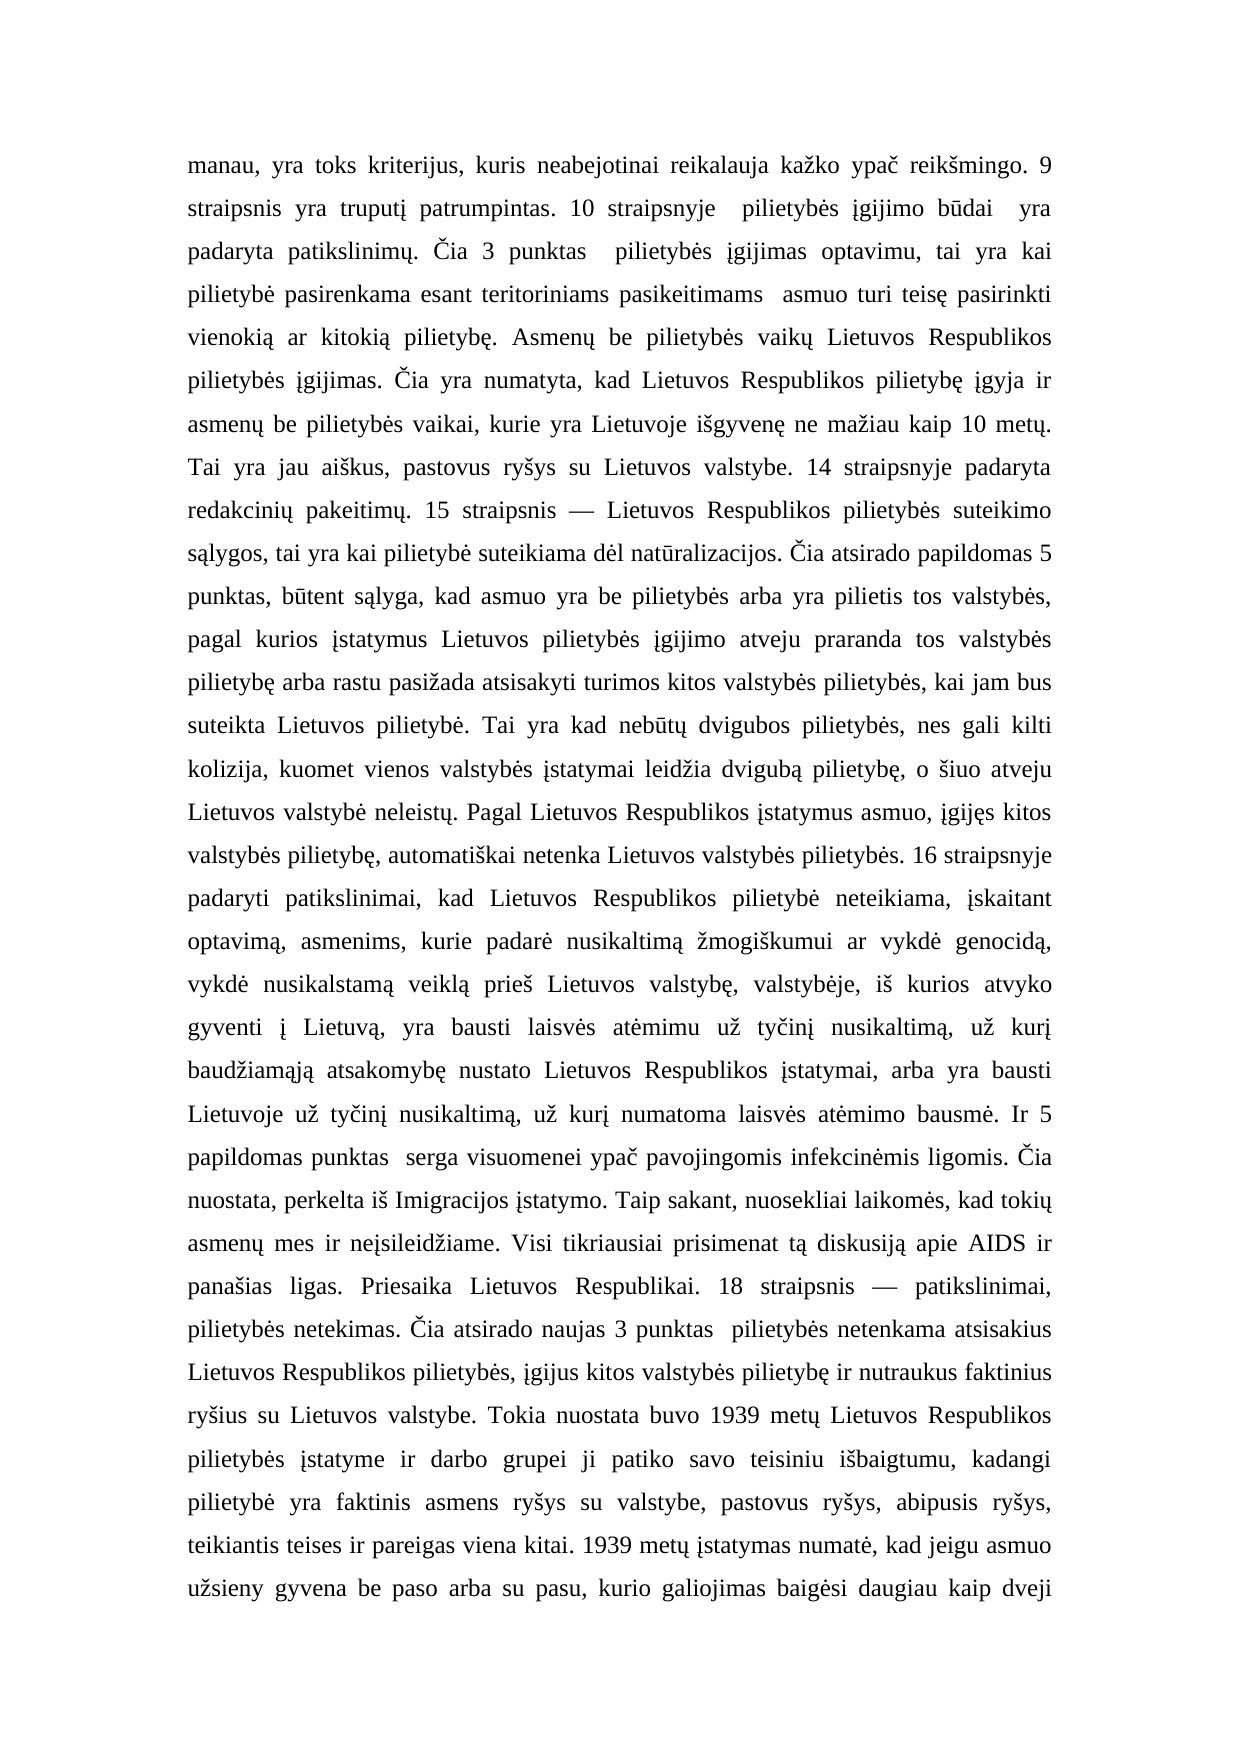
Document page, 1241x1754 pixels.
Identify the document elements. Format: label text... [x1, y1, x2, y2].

text manau, yra toks kriterijus, kuris neabejotinai reikalauja kažko ypač reikšmingo. 9 straipsnis yra truputį patrumpintas. 10 straipsnyje pilietybės įgijimo būdai yra padaryta patikslinimų. Čia 3 punktas pilietybės įgijimas optavimu, tai yra kai pilietybė pasirenkama esant teritoriniams pasikeitimams asmuo turi teisę pasirinkti vienokią ar kitokią pilietybę. Asmenų be pilietybės vaikų Lietuvos Respublikos pilietybės įgijimas. Čia yra numatyta, kad Lietuvos Respublikos pilietybę įgyja ir asmenų be pilietybės vaikai, kurie yra Lietuvoje išgyvenę ne mažiau kaip 10 metų. Tai yra jau aiškus, pastovus ryšys su Lietuvos valstybe. 14 straipsnyje padaryta redakcinių pakeitimų. 15 straipsnis — Lietuvos Respublikos pilietybės suteikimo sąlygos, tai yra kai pilietybė suteikiama dėl natūralizacijos. Čia atsirado papildomas 5 punktas, būtent sąlyga, kad asmuo yra be pilietybės arba yra pilietis tos valstybės, pagal kurios įstatymus Lietuvos pilietybės įgijimo atveju praranda tos valstybės pilietybę arba rastu pasižada atsisakyti turimos kitos valstybės pilietybės, kai jam bus suteikta Lietuvos pilietybė. Tai yra kad nebūtų dvigubos pilietybės, nes gali kilti kolizija, kuomet vienos valstybės įstatymai leidžia dvigubą pilietybę, o šiuo atveju Lietuvos valstybė neleistų. Pagal Lietuvos Respublikos įstatymus asmuo, įgijęs kitos valstybės pilietybę, automatiškai netenka Lietuvos valstybės pilietybės. 16 straipsnyje padaryti patikslinimai, kad Lietuvos Respublikos pilietybė neteikiama, įskaitant optavimą, asmenims, kurie padarė nusikaltimą žmogiškumui ar vykdė genocidą, vykdė nusikalstamą veiklą prieš Lietuvos valstybę, valstybėje, iš kurios atvyko gyventi į Lietuvą, yra bausti laisvės atėmimu už tyčinį nusikaltimą, už kurį baudžiamąją atsakomybę nustato Lietuvos Respublikos įstatymai, arba yra bausti Lietuvoje už tyčinį nusikaltimą, už kurį numatoma laisvės atėmimo bausmė. Ir 5 papildomas punktas serga visuomenei ypač pavojingomis infekcinėmis ligomis. Čia nuostata, perkelta iš Imigracijos įstatymo. Taip sakant, nuosekliai laikomės, kad tokių asmenų mes ir neįsileidžiame. Visi tikriausiai prisimenat tą diskusiją apie AIDS ir panašias ligas. Priesaika Lietuvos Respublikai. 18 straipsnis — patikslinimai, pilietybės netekimas. Čia atsirado naujas 3 punktas pilietybės netenkama atsisakius Lietuvos Respublikos pilietybės, įgijus kitos valstybės pilietybę ir nutraukus faktinius ryšius su Lietuvos valstybe. Tokia nuostata buvo 1939 metų Lietuvos Respublikos pilietybės įstatyme ir darbo grupei ji patiko savo teisiniu išbaigtumu, kadangi pilietybė yra faktinis asmens ryšys su valstybe, pastovus ryšys, abipusis ryšys, teikiantis teises ir pareigas viena kitai. 1939 metų įstatymas numatė, kad jeigu asmuo užsieny gyvena be paso arba su pasu, kurio galiojimas baigėsi daugiau kaip dveji [187, 150, 1053, 1602]
